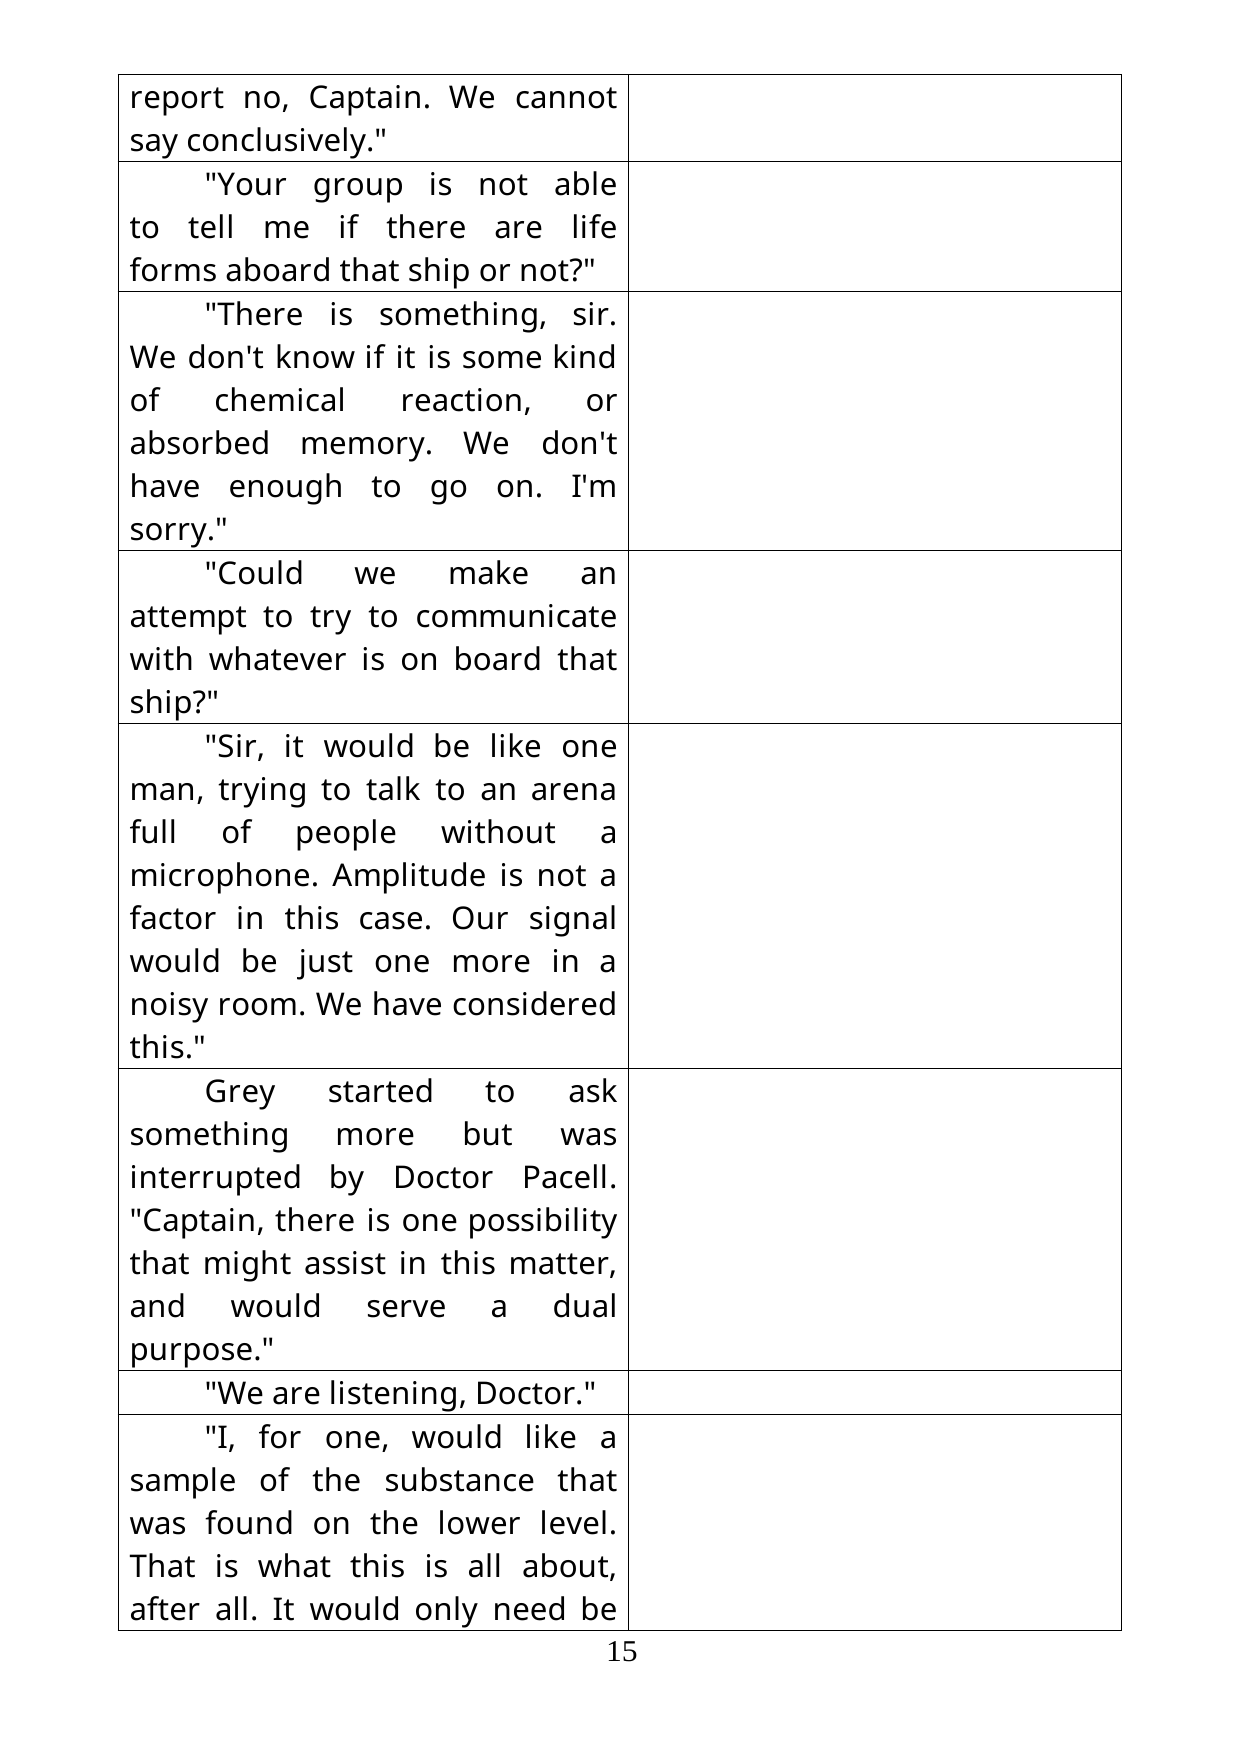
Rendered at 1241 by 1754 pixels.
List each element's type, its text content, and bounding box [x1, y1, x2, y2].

table_cell [629, 1371, 1121, 1414]
table_cell [629, 1415, 1121, 1630]
table_cell report no, Captain. We cannot say conclusively." [119, 75, 628, 161]
table_cell [629, 551, 1121, 723]
table_cell [629, 1069, 1121, 1370]
table_cell "I, for one, would like a sample of the substance that was found on the lower level. That is what this is all about, after all. It would only need be [119, 1415, 628, 1630]
table_cell [629, 162, 1121, 291]
table_cell [629, 292, 1121, 550]
table_cell Grey started to ask something more but was interrupted by Doctor Pacell. "Captain, there is one possibility that might assist in this matter, and would serve a dual purpose." [119, 1069, 628, 1370]
table_cell "Your group is not able to tell me if there are life forms aboard that ship or not?" [119, 162, 628, 291]
table_cell "Could we make an attempt to try to communicate with whatever is on board that ship?" [119, 551, 628, 723]
table_cell "There is something, sir. We don't know if it is some kind of chemical reaction, or absorbed memory. We don't have enough to go on. I'm sorry." [119, 292, 628, 550]
table_cell [629, 724, 1121, 1068]
table_cell "Sir, it would be like one man, trying to talk to an arena full of people without a microphone. Amplitude is not a factor in this case. Our signal would be just one more in a noisy room. We have considered this." [119, 724, 628, 1068]
table_cell "We are listening, Doctor." [119, 1371, 628, 1414]
table_cell [629, 75, 1121, 161]
